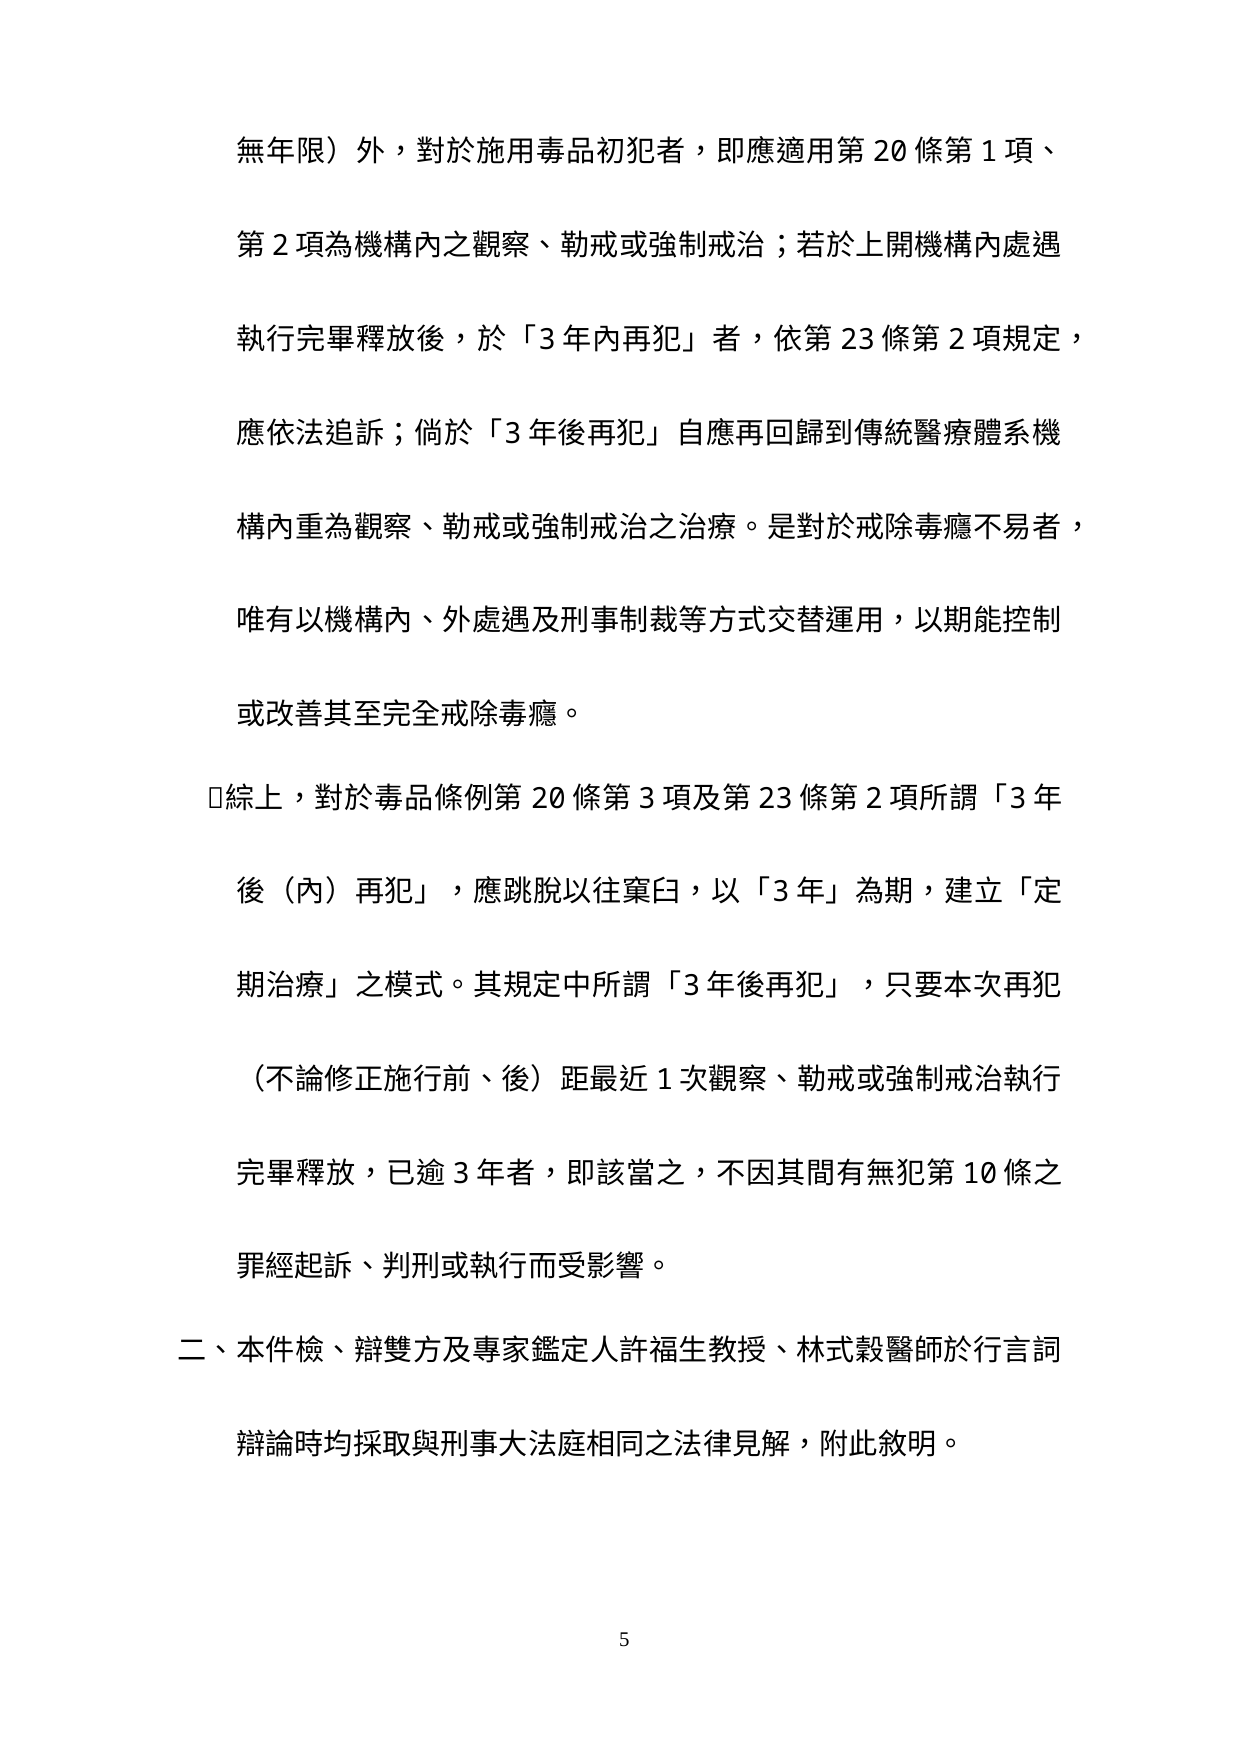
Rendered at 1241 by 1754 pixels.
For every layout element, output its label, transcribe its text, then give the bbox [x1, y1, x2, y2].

text 綜上，對於毒品條例第20條第3項及第23條第2項所謂「3年後（內）再犯」，應跳脫以往窠臼，以「3年」為期，建立「定期治療」之模式。其規定中所謂「3年後再犯」，只要本次再犯（不論修正施行前、後）距最近1次觀察、勒戒或強制戒治執行完畢釋放，已逾3年者，即該當之，不因其間有無犯第10條之罪經起訴、判刑或執行而受影響。 [207, 754, 1063, 1285]
text 基於憲法應保障人民之生存權，及根據每個國民生存照顧需要提供基本給付之理念，為協助施用毒品者戒除毒癮復歸社會，對於經監獄監禁處遇後仍再犯之施用毒品者，更應恢復以機構內、外之治療協助其戒除毒癮。此即本次修正毒品條例第20條第3項關於施用毒品者所謂「3年後再犯」係何所指之立法真諦。除檢察官優先適用第24條命附條件緩起訴處分處遇（不論幾犯，亦無年限）外，對於施用毒品初犯者，即應適用第20條第1項、第2項為機構內之觀察、勒戒或強制戒治；若於上開機構內處遇執行完畢釋放後，於「3年內再犯」者，依第23條第2項規定，應依法追訴；倘於「3年後再犯」自應再回歸到傳統醫療體系機構內重為觀察、勒戒或強制戒治之治療。是對於戒除毒癮不易者，唯有以機構內、外處遇及刑事制裁等方式交替運用，以期能控制或改善其至完全戒除毒癮。 [207, 108, 1063, 733]
text 二、本件檢、辯雙方及專家鑑定人許福生教授、林式穀醫師於行言詞辯論時均採取與刑事大法庭相同之法律見解，附此敘明。 [177, 1306, 1063, 1462]
